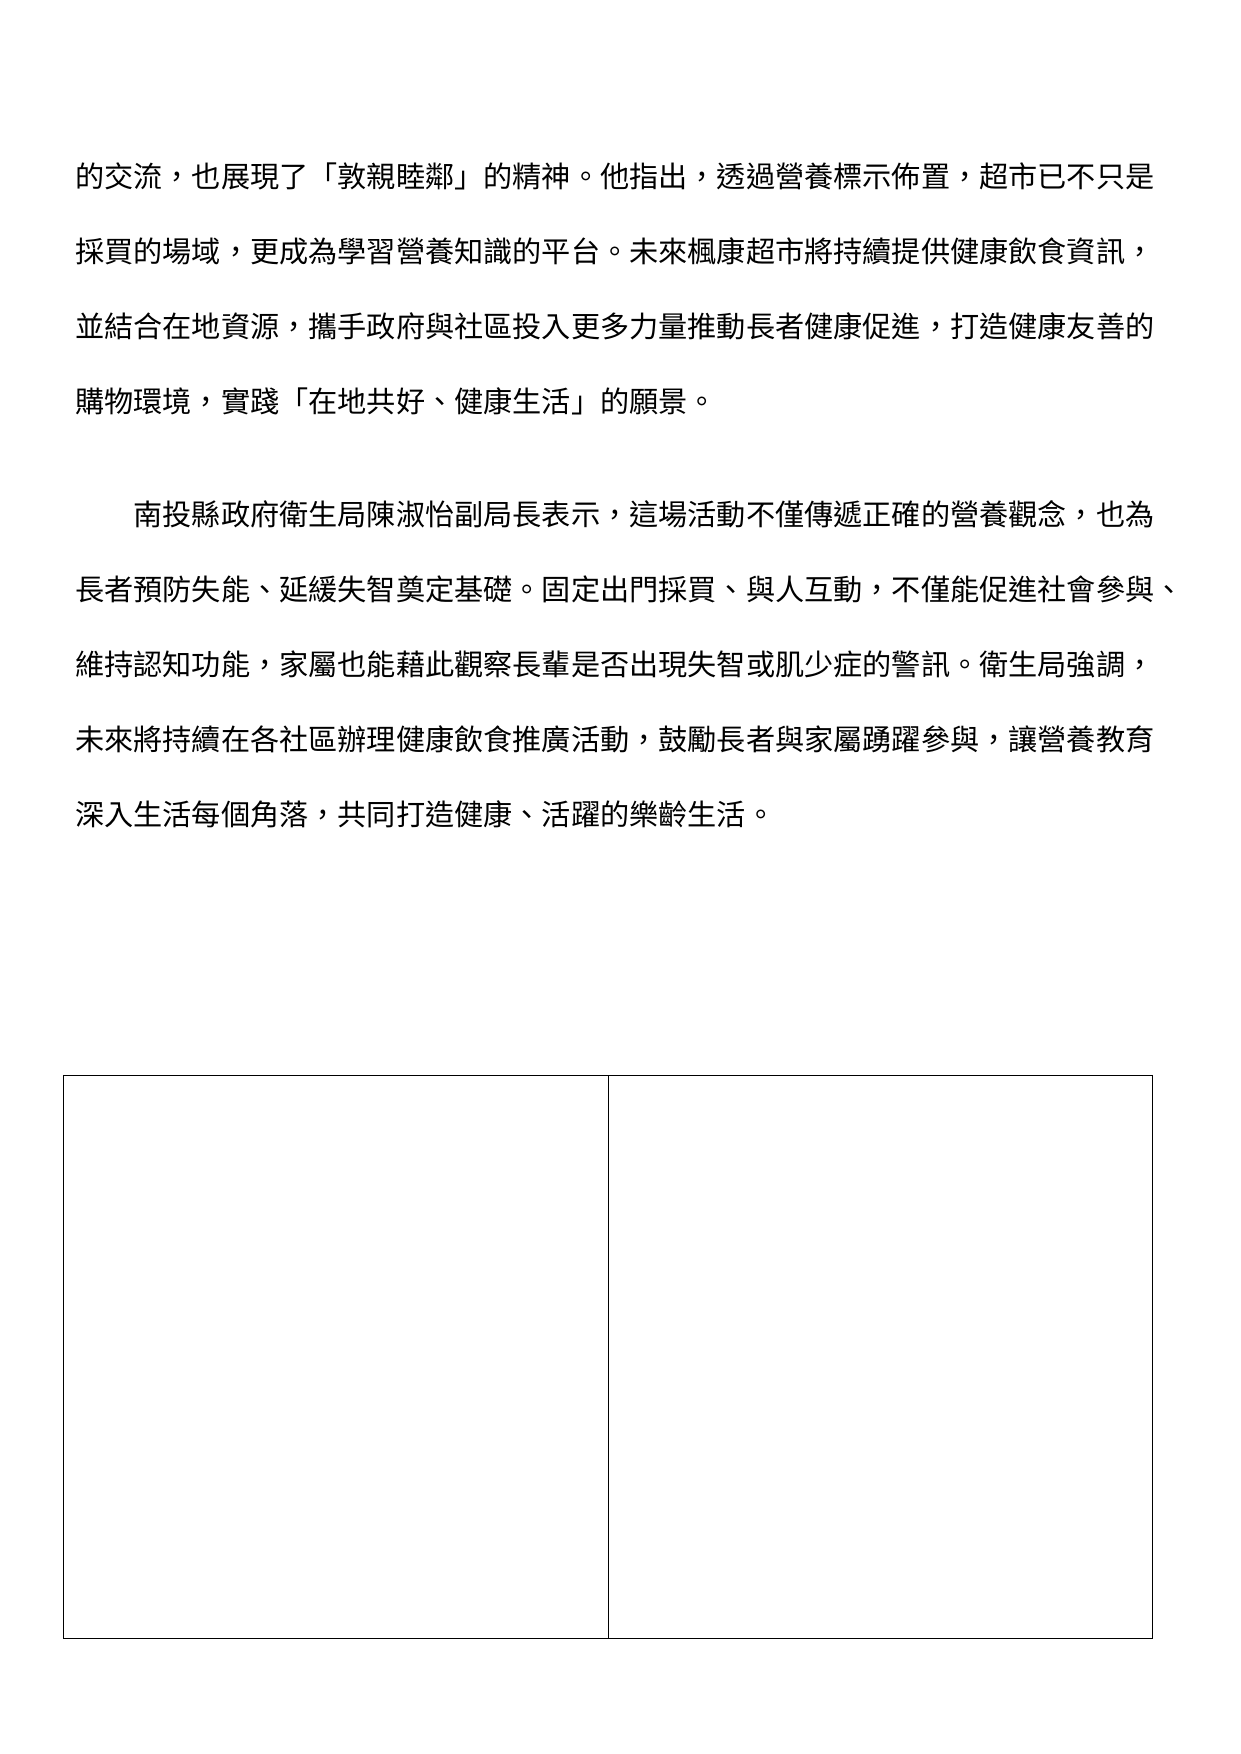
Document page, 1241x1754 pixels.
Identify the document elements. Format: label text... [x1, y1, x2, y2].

table_header [609, 1076, 1152, 1638]
text 南投縣政府衛生局陳淑怡副局長表示，這場活動不僅傳遞正確的營養觀念，也為長者預防失能、延緩失智奠定基礎。固定出門採買、與人互動，不僅能促進社會參與、維持認知功能，家屬也能藉此觀察長輩是否出現失智或肌少症的警訊。衛生局強調，未來將持續在各社區辦理健康飲食推廣活動，鼓勵長者與家屬踴躍參與，讓營養教育深入生活每個角落，共同打造健康、活躍的樂齡生活。 [75, 475, 1165, 850]
text 的交流，也展現了「敦親睦鄰」的精神。他指出，透過營養標示佈置，超市已不只是採買的場域，更成為學習營養知識的平台。未來楓康超市將持續提供健康飲食資訊，並結合在地資源，攜手政府與社區投入更多力量推動長者健康促進，打造健康友善的購物環境，實踐「在地共好、健康生活」的願景。 [75, 137, 1165, 437]
table_header [64, 1076, 608, 1638]
